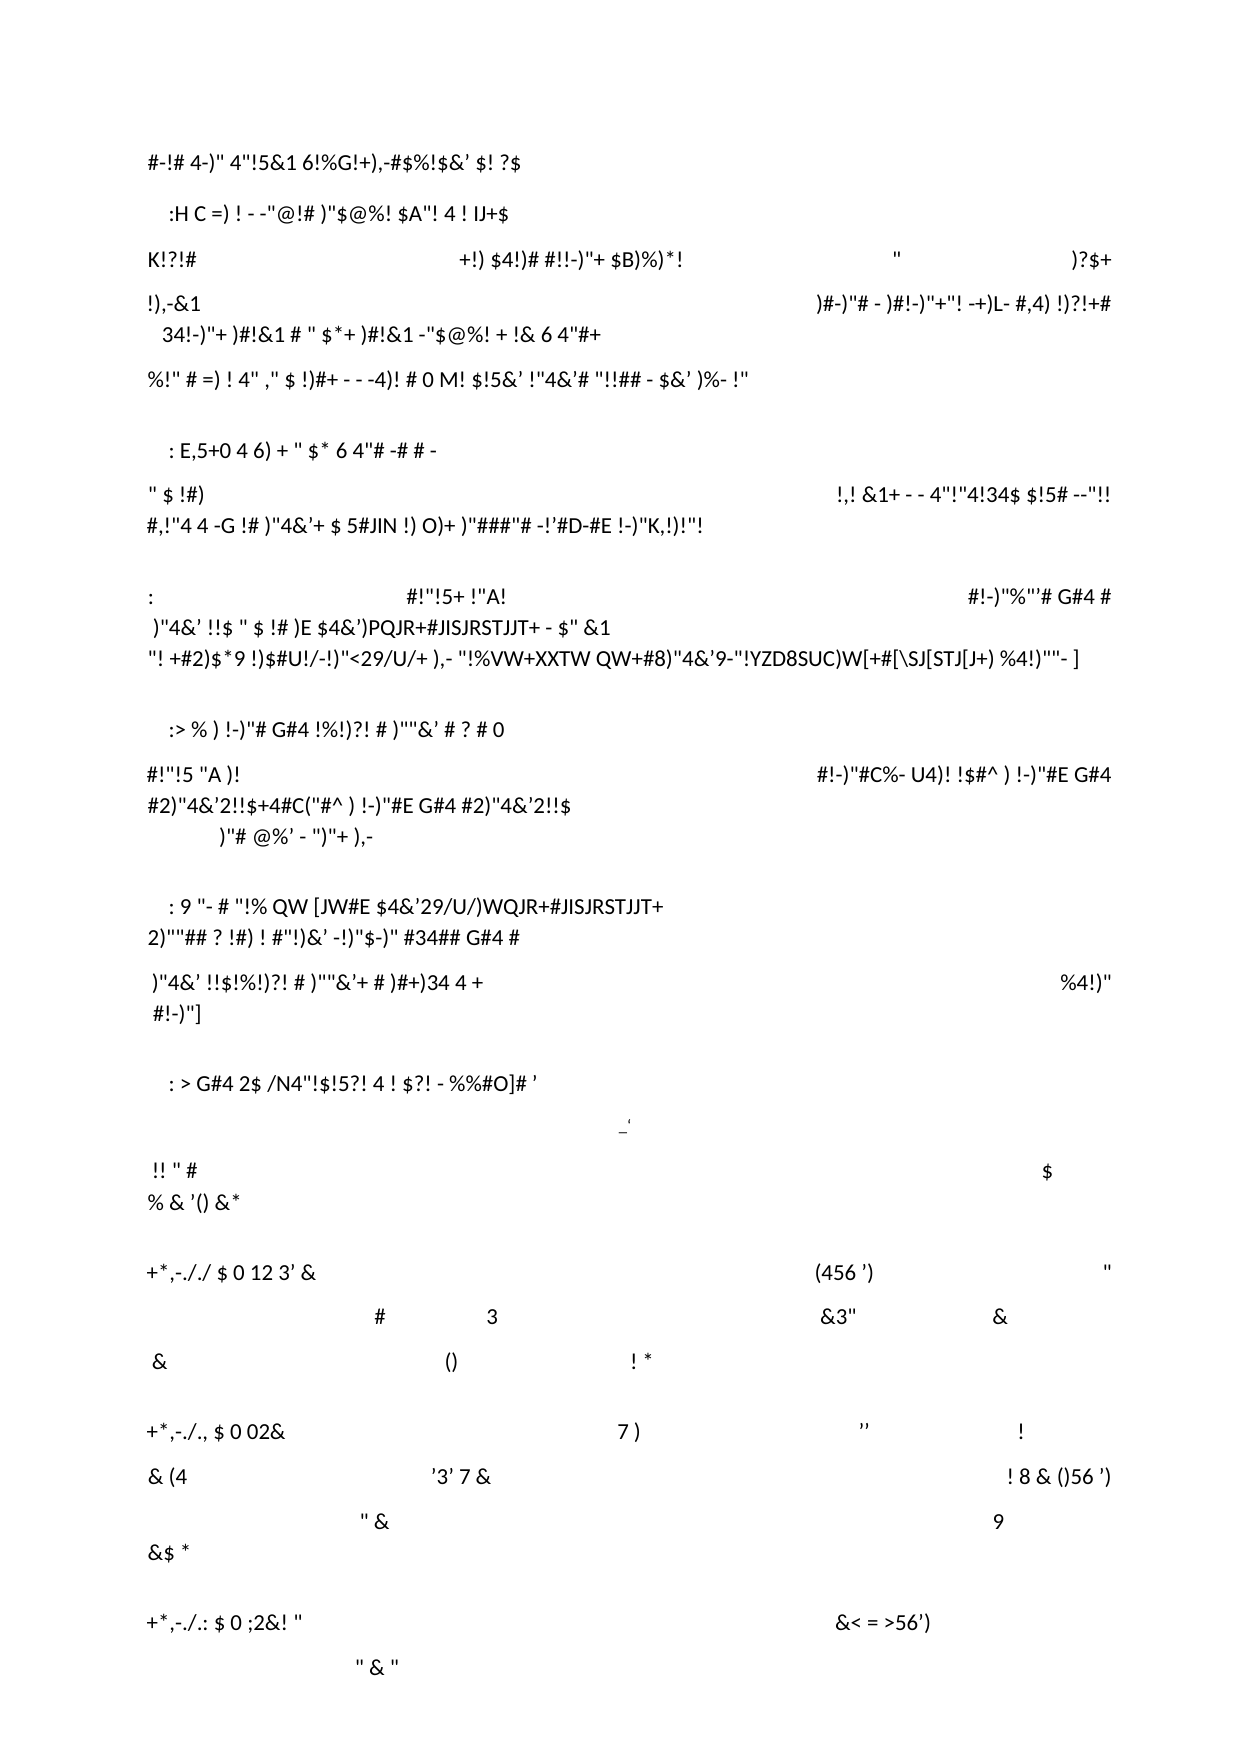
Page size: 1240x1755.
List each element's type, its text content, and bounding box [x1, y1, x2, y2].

text 2)""## ? !#) ! #"!)&’ -!)"$-)" #34## G#4 # [147, 923, 1109, 951]
text :H C =) ! - -"@!# )"$@%! $A"! 4 ! IJ+$ [168, 199, 1109, 228]
text !! " # $ [146, 1157, 1112, 1184]
text #2)"4&’2!!$+4#C("#^ ) !-)"#E G#4 #2)"4&’2!!$ [147, 791, 1109, 819]
text #-!# 4-)" 4"!5&1 6!%G!+),-#$%!$&’ $! ?$ [147, 148, 1109, 177]
text :> % ) !-)"# G#4 !%!)?! # )""&’ # ? # 0 [168, 715, 1109, 743]
text : #!"!5+ !"A! #!-)"%"’# G#4 # [148, 582, 1112, 611]
text #!-)"] [147, 999, 1109, 1027]
text : E,5+0 4 6) + " $* 6 4"# -# # - [168, 436, 1109, 464]
text %!" # =) ! 4" ," $ !)#+ - - -4)! # 0 M! $!5&’ !"4&’# "!!## - $&’ )%- !" [147, 365, 1109, 393]
text !),-&1 )#-)"# - )#!-)"+"! -+)L- #,4) !)?!+# [146, 289, 1112, 317]
text _‘ [149, 1115, 1101, 1135]
text # 3 &3" & [148, 1302, 1112, 1331]
text " $ !#) !,! &1+ - - 4"!"4!34$ $!5# --"!! [148, 481, 1112, 509]
text )"4&’ !!$!%!)?! # )""&’+ # )#+)34 4 + %4!)" [146, 968, 1112, 996]
text K!?!# +!) $4!)# #!!-)"+ $B)%)*! " )?$+ [148, 245, 1112, 273]
text )"4&’ !!$ " $ !# )E $4&’)PQJR+#JISJRSTJJT+ - $" &1 [147, 613, 1109, 642]
text & (4 ’3’ 7 & ! 8 & ()56 ’) [148, 1462, 1112, 1490]
text +*,-./., $ 0 02& 7 ) ’’ ! [146, 1417, 1112, 1445]
text " & 9 [148, 1507, 1112, 1535]
text & () ! * [146, 1347, 1112, 1375]
text +*,-././ $ 0 12 3’ & (456 ’) " [146, 1258, 1112, 1286]
text : 9 "- # "!% QW [JW#E $4&’29/U/)WQJR+#JISJRSTJJT+ [168, 892, 1109, 920]
text " & " [148, 1653, 1112, 1681]
text +*,-./.: $ 0 ;2&! " &< = >56’) [146, 1608, 1112, 1636]
text &$ * [147, 1538, 1109, 1566]
text : > G#4 2$ /N4"!$!5?! 4 ! $?! - %%#O]# ’ [168, 1069, 1109, 1097]
text 34!-)"+ )#!&1 # " $*+ )#!&1 -"$@%! + !& 6 4"#+ [162, 321, 1109, 348]
text )"# @%’ - ")"+ ),- [219, 822, 1109, 850]
text #!"!5 "A )! #!-)"#C%- U4)! !$#^ ) !-)"#E G#4 [146, 760, 1112, 788]
text #,!"4 4 -G !# )"4&’+ $ 5#JIN !) O)+ )"###"# -!’#D-#E !-)"K,!)!"! [146, 512, 1109, 540]
text "! +#2)$*9 !)$#U!/-!)"<29/U/+ ),- "!%VW+XXTW QW+#8)"4&’9-"!YZD8SUC)W[+#[\SJ[STJ[J+) %4!)""- ] [147, 644, 1109, 673]
text % & ’() &* [147, 1188, 1109, 1216]
